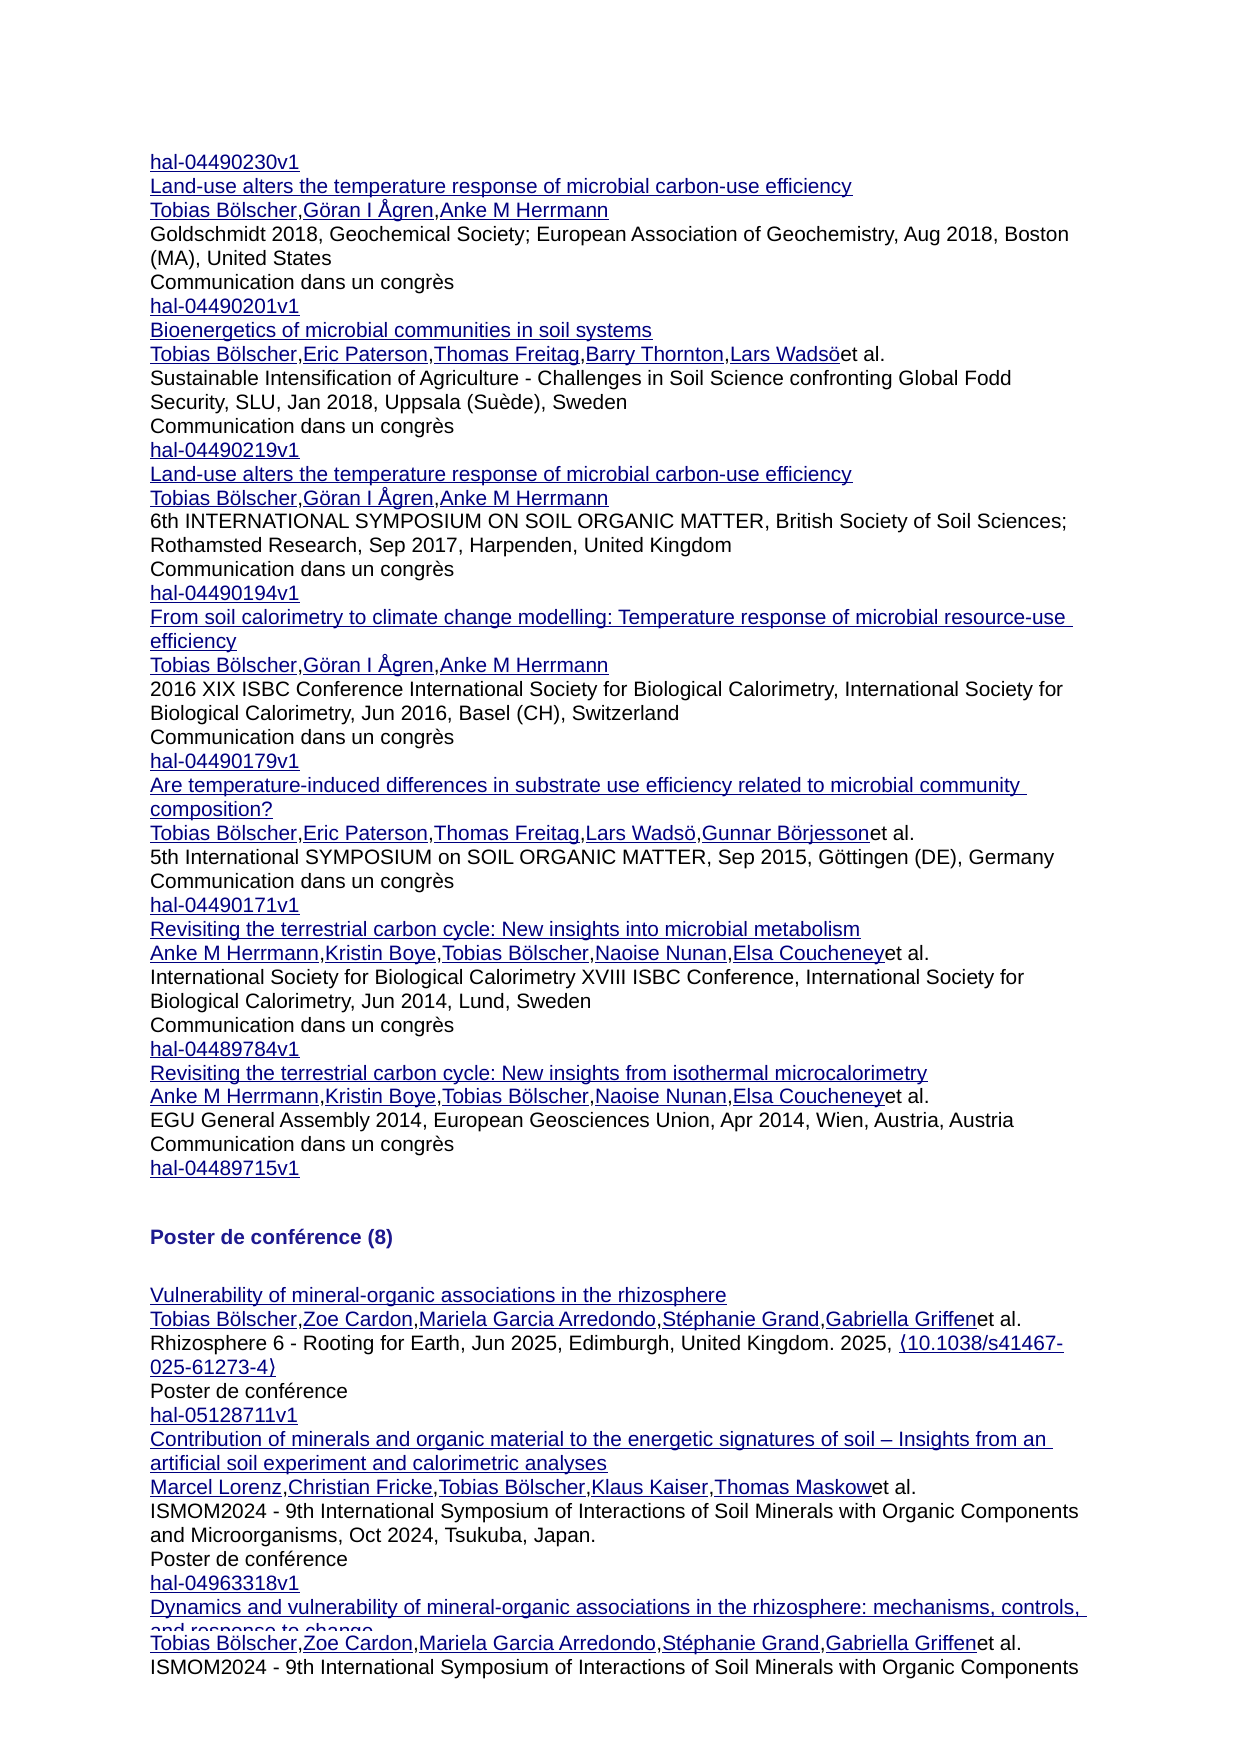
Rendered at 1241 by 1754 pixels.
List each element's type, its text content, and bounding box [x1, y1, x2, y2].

table_cell Land-use alters the temperature response of microbial carbon-use efficiency Tobias Bölscher,Göran I Ågren,Anke M Herrmann 6th INTERNATIONAL SYMPOSIUM ON SOIL ORGANIC MATTER, British Society of Soil Sciences; Rothamsted Research, Sep 2017, Harpenden, United Kingdom Communication dans un congrès hal-04490194v1 [150, 461, 1090, 605]
table_cell Land-use alters the temperature response of microbial carbon-use efficiency Tobias Bölscher,Göran I Ågren,Anke M Herrmann Goldschmidt 2018, Geochemical Society; European Association of Geochemistry, Aug 2018, Boston (MA), United States Communication dans un congrès hal-04490201v1 [150, 174, 1090, 318]
table_cell Revisiting the terrestrial carbon cycle: New insights from isothermal microcalorimetry Anke M Herrmann,Kristin Boye,Tobias Bölscher,Naoise Nunan,Elsa Coucheneyet al. EGU General Assembly 2014, European Geosciences Union, Apr 2014, Wien, Austria, Austria Communication dans un congrès hal-04489715v1 [150, 1060, 1090, 1180]
table_cell From soil calorimetry to climate change modelling: Temperature response of microbial resource-use efficiency Tobias Bölscher,Göran I Ågren,Anke M Herrmann 2016 XIX ISBC Conference International Society for Biological Calorimetry, International Society for Biological Calorimetry, Jun 2016, Basel (CH), Switzerland Communication dans un congrès hal-04490179v1 [150, 605, 1090, 773]
subtitle Poster de conférence (8) [150, 1225, 1090, 1249]
table_cell hal-04490230v1 [150, 150, 1090, 174]
table_header Vulnerability of mineral-organic associations in the rhizosphere Tobias Bölscher,Zoe Cardon,Mariela Garcia Arredondo,Stéphanie Grand,Gabriella Griffenet al. Rhizosphere 6 - Rooting for Earth, Jun 2025, Edimburgh, United Kingdom. 2025, ⟨10.1038/s41467-025-61273-4⟩ Poster de conférence hal-05128711v1 [150, 1283, 1090, 1427]
table_cell Bioenergetics of microbial communities in soil systems Tobias Bölscher,Eric Paterson,Thomas Freitag,Barry Thornton,Lars Wadsöet al. Sustainable Intensification of Agriculture - Challenges in Soil Science confronting Global Fodd Security, SLU, Jan 2018, Uppsala (Suède), Sweden Communication dans un congrès hal-04490219v1 [150, 318, 1090, 461]
table_cell Dynamics and vulnerability of mineral-organic associations in the rhizosphere: mechanisms, controls, and response to change Tobias Bölscher,Zoe Cardon,Mariela Garcia Arredondo,Stéphanie Grand,Gabriella Griffenet al. ISMOM2024 - 9th International Symposium of Interactions of Soil Minerals with Organic Components [150, 1595, 1090, 1679]
table_cell Revisiting the terrestrial carbon cycle: New insights into microbial metabolism Anke M Herrmann,Kristin Boye,Tobias Bölscher,Naoise Nunan,Elsa Coucheneyet al. International Society for Biological Calorimetry XVIII ISBC Conference, International Society for Biological Calorimetry, Jun 2014, Lund, Sweden Communication dans un congrès hal-04489784v1 [150, 917, 1090, 1060]
table_cell Contribution of minerals and organic material to the energetic signatures of soil – Insights from an artificial soil experiment and calorimetric analyses Marcel Lorenz,Christian Fricke,Tobias Bölscher,Klaus Kaiser,Thomas Maskowet al. ISMOM2024 - 9th International Symposium of Interactions of Soil Minerals with Organic Components and Microorganisms, Oct 2024, Tsukuba, Japan. Poster de conférence hal-04963318v1 [150, 1427, 1090, 1595]
table_cell Are temperature-induced differences in substrate use efficiency related to microbial community composition? Tobias Bölscher,Eric Paterson,Thomas Freitag,Lars Wadsö,Gunnar Börjessonet al. 5th International SYMPOSIUM on SOIL ORGANIC MATTER, Sep 2015, Göttingen (DE), Germany Communication dans un congrès hal-04490171v1 [150, 773, 1090, 917]
